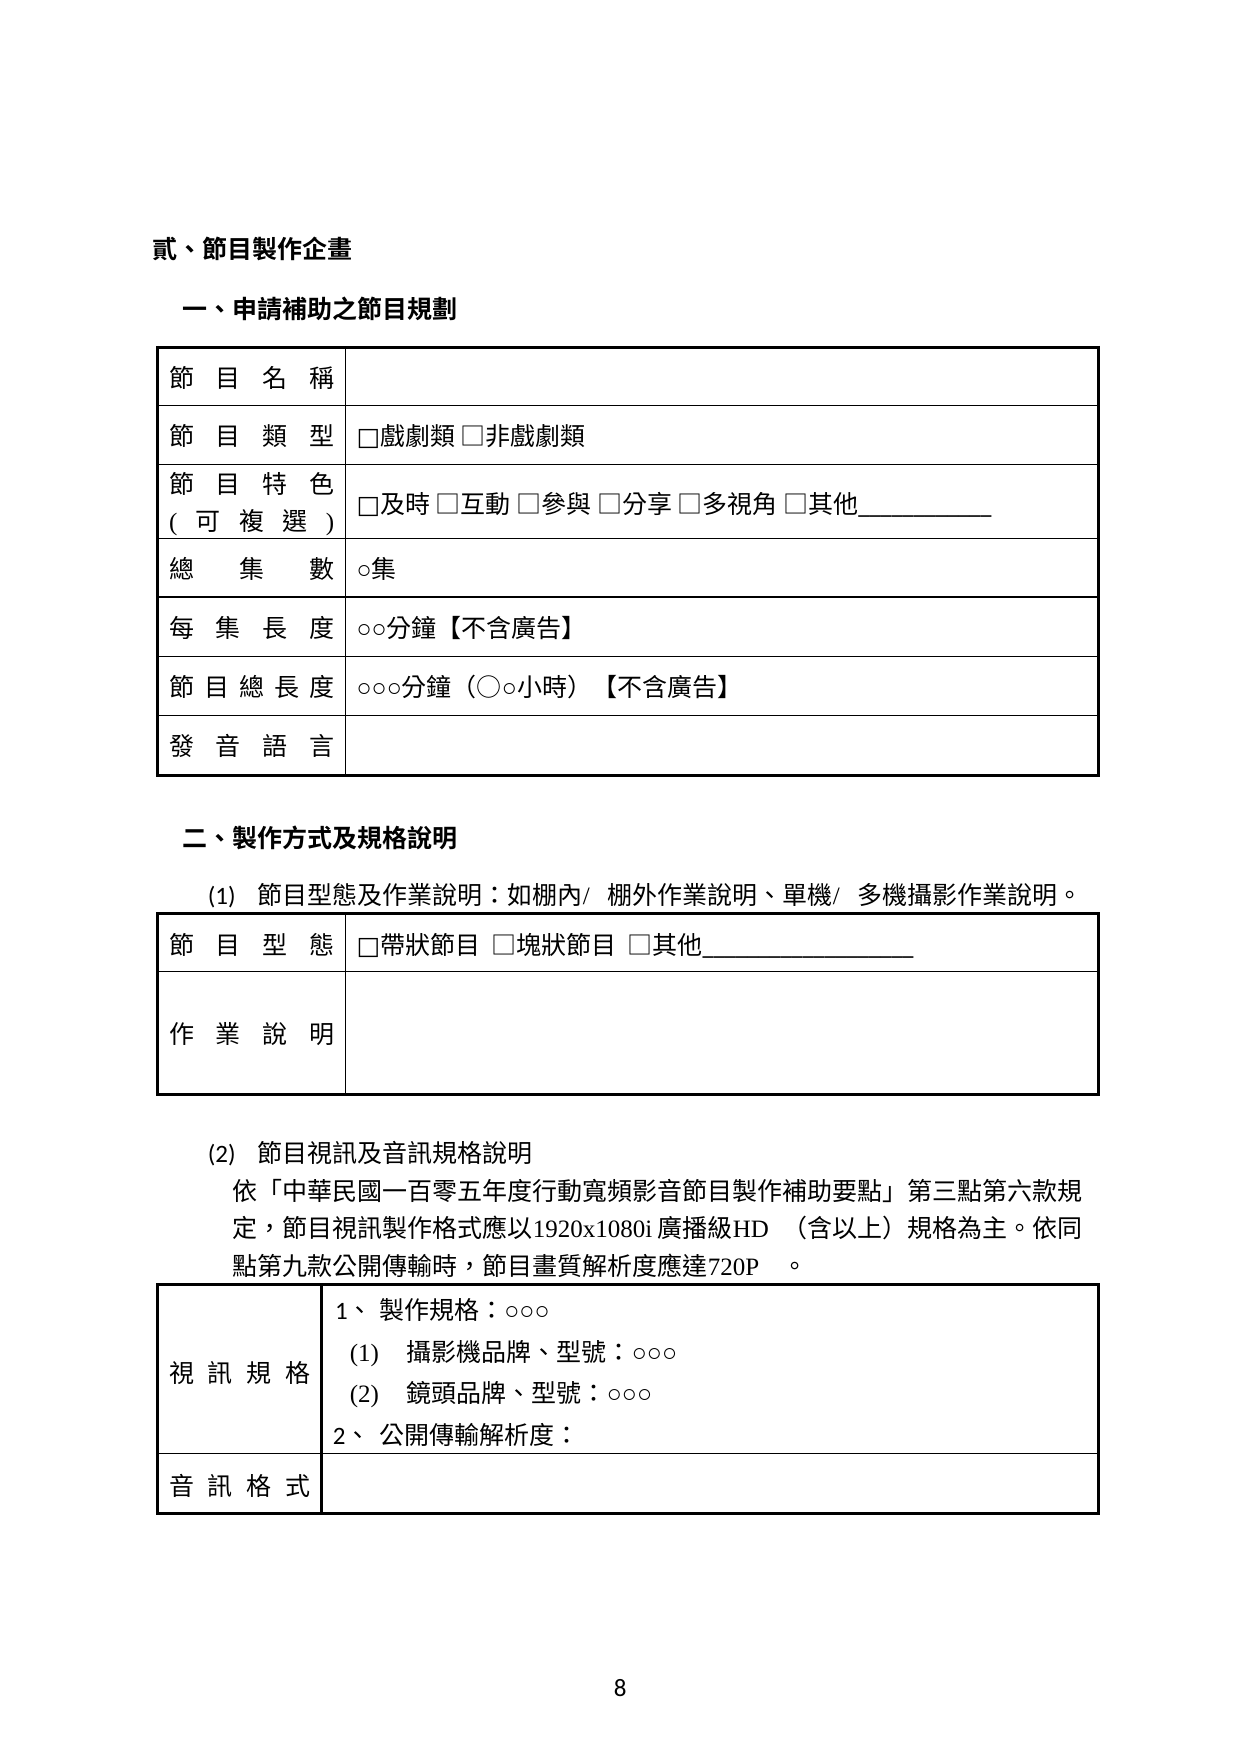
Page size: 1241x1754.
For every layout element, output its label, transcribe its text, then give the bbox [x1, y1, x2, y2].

text 貳、節目製作企畫 [152, 225, 1083, 267]
table_cell □及時 □互動 □參與 □分享 □多視角 □其他____________ [346, 465, 1097, 537]
table_cell 節目類型 [159, 406, 345, 464]
text 一、申請補助之節目規劃 [183, 285, 1083, 327]
table_cell ○○○分鐘（○○小時）【不含廣告】 [346, 657, 1097, 714]
text 依「中華民國一百零五年度行動寬頻影音節目製作補助要點」第三點第六款規定，節目視訊製作格式應以1920x1080i廣播級HD（含以上）規格為主。依同點第九款公開傳輸時，節目畫質解析度應達720P。 [231, 1171, 1083, 1283]
table_header 視訊規格 [159, 1286, 320, 1453]
table_cell [346, 716, 1097, 774]
table_header 製作規格：○○○ 攝影機品牌、型號：○○○ 鏡頭品牌、型號：○○○ 公開傳輸解析度： [323, 1286, 1097, 1453]
list 節目視訊及音訊規格說明 [202, 1133, 1083, 1171]
table_cell ○集 [346, 539, 1097, 596]
table_header □帶狀節目 □塊狀節目 □其他___________________ [346, 915, 1097, 971]
table_cell 總集數 [159, 539, 345, 596]
table_cell [346, 972, 1097, 1092]
table_cell 作業說明 [159, 972, 345, 1092]
list 節目型態及作業說明：如棚內/棚外作業說明、單機/多機攝影作業說明。 [202, 875, 1083, 912]
table_header 節目型態 [159, 915, 345, 971]
table_cell 節目總長度 [159, 657, 345, 714]
table_cell [323, 1454, 1097, 1512]
table_cell ○○分鐘【不含廣告】 [346, 598, 1097, 656]
table_cell □戲劇類 □非戲劇類 [346, 406, 1097, 464]
table_cell 節目特色 (可複選) [159, 465, 345, 537]
table_cell 發音語言 [159, 716, 345, 774]
table_header 節目名稱 [159, 349, 345, 405]
text 二、製作方式及規格說明 [183, 814, 1083, 856]
table_cell 音訊格式 [159, 1454, 320, 1512]
table_cell 每集長度 [159, 598, 345, 656]
table_header [346, 349, 1097, 405]
